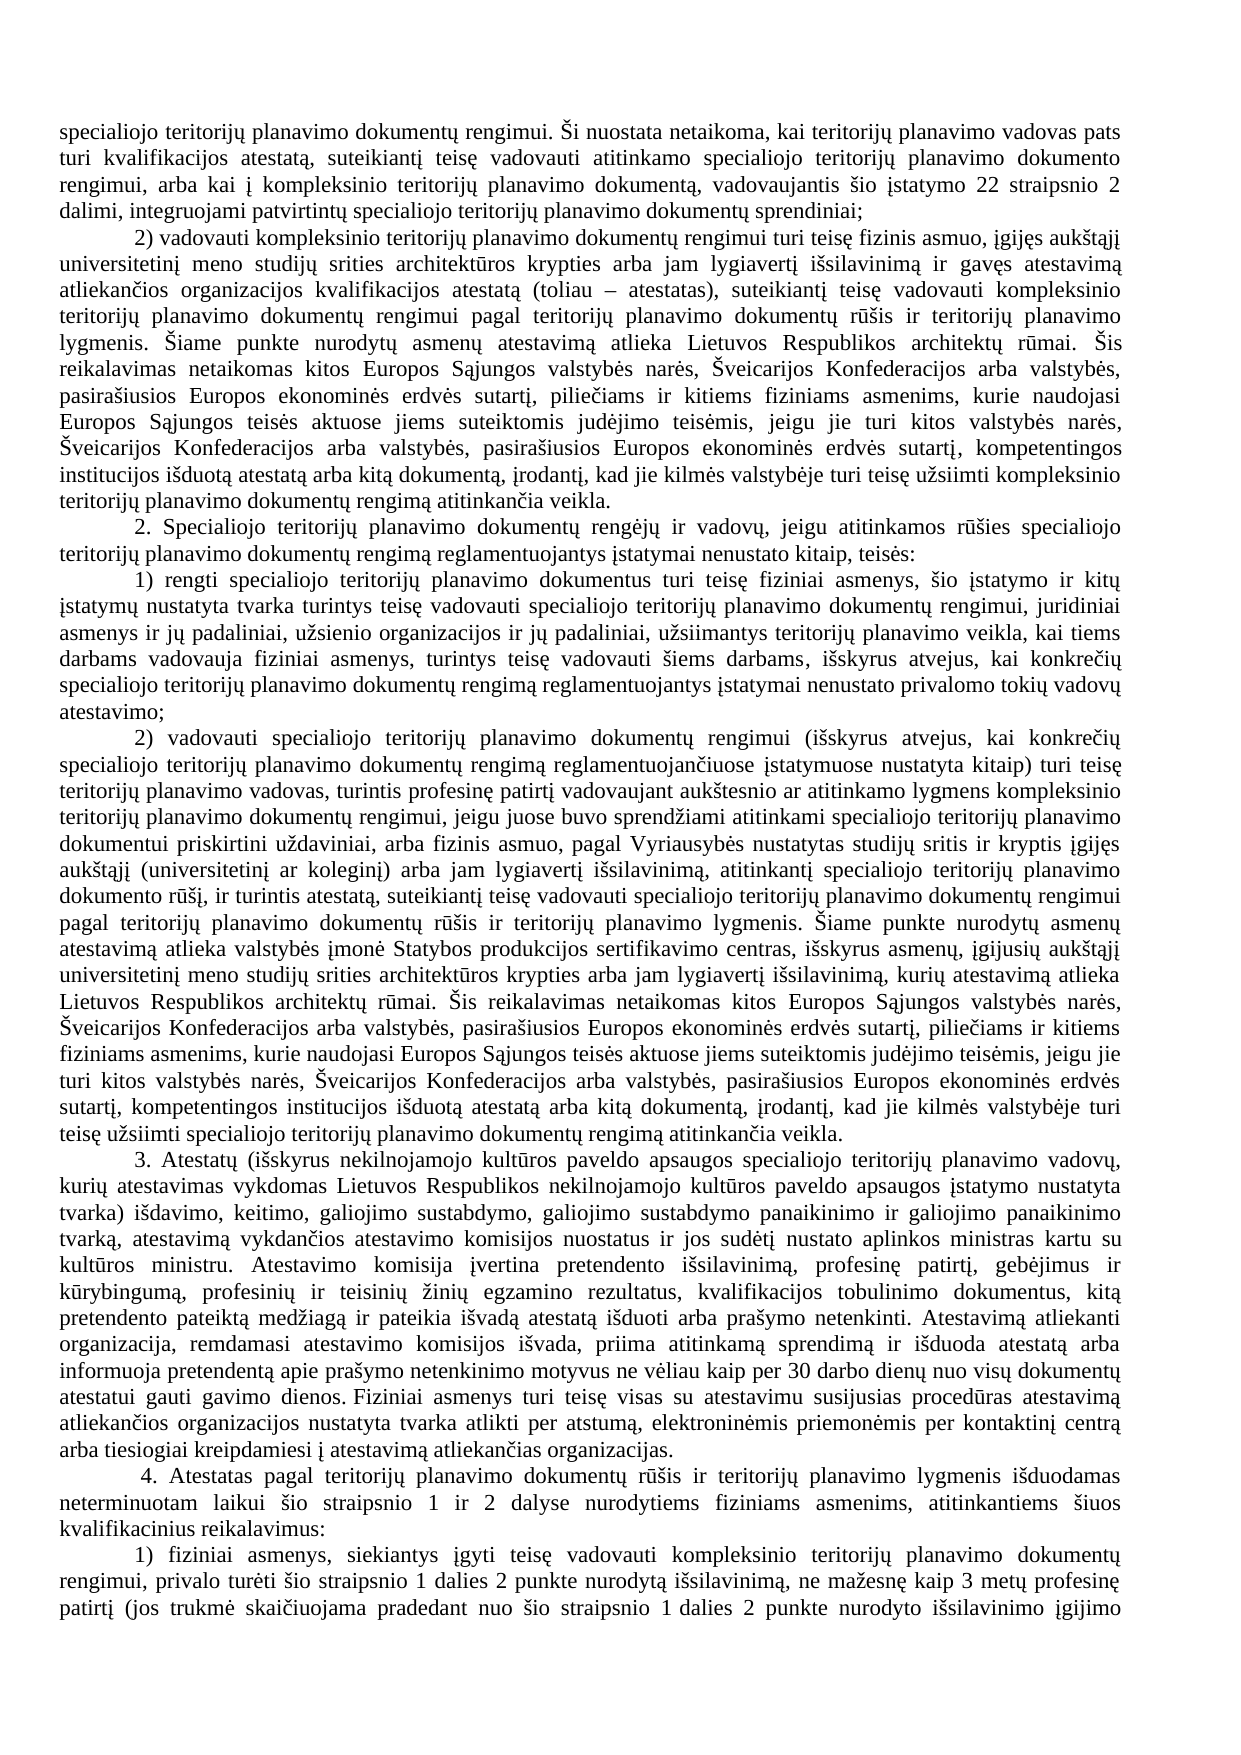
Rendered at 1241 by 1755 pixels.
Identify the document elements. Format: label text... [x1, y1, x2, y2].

text 2. Specialiojo teritorijų planavimo dokumentų rengėjų ir vadovų, jeigu atitinkamos rūšies specialiojo teritorijų planavimo dokumentų rengimą reglamentuojantys įstatymai nenustato kitaip, teisės: [59, 513, 1122, 566]
text 4. Atestatas pagal teritorijų planavimo dokumentų rūšis ir teritorijų planavimo lygmenis išduodamas neterminuotam laikui šio straipsnio 1 ir 2 dalyse nurodytiems fiziniams asmenims, atitinkantiems šiuos kvalifikacinius reikalavimus: [59, 1462, 1122, 1541]
text 1) fiziniai asmenys, siekiantys įgyti teisę vadovauti kompleksinio teritorijų planavimo dokumentų rengimui, privalo turėti šio straipsnio 1 dalies 2 punkte nurodytą išsilavinimą, ne mažesnę kaip 3 metų profesinę patirtį (jos trukmė skaičiuojama pradedant nuo šio straipsnio 1 dalies 2 punkte nurodyto išsilavinimo įgijimo [59, 1541, 1122, 1620]
text 1) rengti specialiojo teritorijų planavimo dokumentus turi teisę fiziniai asmenys, šio įstatymo ir kitų įstatymų nustatyta tvarka turintys teisę vadovauti specialiojo teritorijų planavimo dokumentų rengimui, juridiniai asmenys ir jų padaliniai, užsienio organizacijos ir jų padaliniai, užsiimantys teritorijų planavimo veikla, kai tiems darbams vadovauja fiziniai asmenys, turintys teisę vadovauti šiems darbams, išskyrus atvejus, kai konkrečių specialiojo teritorijų planavimo dokumentų rengimą reglamentuojantys įstatymai nenustato privalomo tokių vadovų atestavimo; [59, 566, 1122, 724]
text specialiojo teritorijų planavimo dokumentų rengimui. Ši nuostata netaikoma, kai teritorijų planavimo vadovas pats turi kvalifikacijos atestatą, suteikiantį teisę vadovauti atitinkamo specialiojo teritorijų planavimo dokumento rengimui, arba kai į kompleksinio teritorijų planavimo dokumentą, vadovaujantis šio įstatymo 22 straipsnio 2 dalimi, integruojami patvirtintų specialiojo teritorijų planavimo dokumentų sprendiniai; [59, 118, 1122, 223]
text 2) vadovauti specialiojo teritorijų planavimo dokumentų rengimui (išskyrus atvejus, kai konkrečių specialiojo teritorijų planavimo dokumentų rengimą reglamentuojančiuose įstatymuose nustatyta kitaip) turi teisę teritorijų planavimo vadovas, turintis profesinę patirtį vadovaujant aukštesnio ar atitinkamo lygmens kompleksinio teritorijų planavimo dokumentų rengimui, jeigu juose buvo sprendžiami atitinkami specialiojo teritorijų planavimo dokumentui priskirtini uždaviniai, arba fizinis asmuo, pagal Vyriausybės nustatytas studijų sritis ir kryptis įgijęs aukštąjį (universitetinį ar koleginį) arba jam lygiavertį išsilavinimą, atitinkantį specialiojo teritorijų planavimo dokumento rūšį, ir turintis atestatą, suteikiantį teisę vadovauti specialiojo teritorijų planavimo dokumentų rengimui pagal teritorijų planavimo dokumentų rūšis ir teritorijų planavimo lygmenis. Šiame punkte nurodytų asmenų atestavimą atlieka valstybės įmonė Statybos produkcijos sertifikavimo centras, išskyrus asmenų, įgijusių aukštąjį universitetinį meno studijų srities architektūros krypties arba jam lygiavertį išsilavinimą, kurių atestavimą atlieka Lietuvos Respublikos architektų rūmai. Šis reikalavimas netaikomas kitos Europos Sąjungos valstybės narės, Šveicarijos Konfederacijos arba valstybės, pasirašiusios Europos ekonominės erdvės sutartį, piliečiams ir kitiems fiziniams asmenims, kurie naudojasi Europos Sąjungos teisės aktuose jiems suteiktomis judėjimo teisėmis, jeigu jie turi kitos valstybės narės, Šveicarijos Konfederacijos arba valstybės, pasirašiusios Europos ekonominės erdvės sutartį, kompetentingos institucijos išduotą atestatą arba kitą dokumentą, įrodantį, kad jie kilmės valstybėje turi teisę užsiimti specialiojo teritorijų planavimo dokumentų rengimą atitinkančia veikla. [59, 724, 1122, 1146]
text 3. Atestatų (išskyrus nekilnojamojo kultūros paveldo apsaugos specialiojo teritorijų planavimo vadovų, kurių atestavimas vykdomas Lietuvos Respublikos nekilnojamojo kultūros paveldo apsaugos įstatymo nustatyta tvarka) išdavimo, keitimo, galiojimo sustabdymo, galiojimo sustabdymo panaikinimo ir galiojimo panaikinimo tvarką, atestavimą vykdančios atestavimo komisijos nuostatus ir jos sudėtį nustato aplinkos ministras kartu su kultūros ministru. Atestavimo komisija įvertina pretendento išsilavinimą, profesinę patirtį, gebėjimus ir kūrybingumą, profesinių ir teisinių žinių egzamino rezultatus, kvalifikacijos tobulinimo dokumentus, kitą pretendento pateiktą medžiagą ir pateikia išvadą atestatą išduoti arba prašymo netenkinti. Atestavimą atliekanti organizacija, remdamasi atestavimo komisijos išvada, priima atitinkamą sprendimą ir išduoda atestatą arba informuoja pretendentą apie prašymo netenkinimo motyvus ne vėliau kaip per 30 darbo dienų nuo visų dokumentų atestatui gauti gavimo dienos. Fiziniai asmenys turi teisę visas su atestavimu susijusias procedūras atestavimą atliekančios organizacijos nustatyta tvarka atlikti per atstumą, elektroninėmis priemonėmis per kontaktinį centrą arba tiesiogiai kreipdamiesi į atestavimą atliekančias organizacijas. [59, 1146, 1122, 1462]
text 2) vadovauti kompleksinio teritorijų planavimo dokumentų rengimui turi teisę fizinis asmuo, įgijęs aukštąjį universitetinį meno studijų srities architektūros krypties arba jam lygiavertį išsilavinimą ir gavęs atestavimą atliekančios organizacijos kvalifikacijos atestatą (toliau – atestatas), suteikiantį teisę vadovauti kompleksinio teritorijų planavimo dokumentų rengimui pagal teritorijų planavimo dokumentų rūšis ir teritorijų planavimo lygmenis. Šiame punkte nurodytų asmenų atestavimą atlieka Lietuvos Respublikos architektų rūmai. Šis reikalavimas netaikomas kitos Europos Sąjungos valstybės narės, Šveicarijos Konfederacijos arba valstybės, pasirašiusios Europos ekonominės erdvės sutartį, piliečiams ir kitiems fiziniams asmenims, kurie naudojasi Europos Sąjungos teisės aktuose jiems suteiktomis judėjimo teisėmis, jeigu jie turi kitos valstybės narės, Šveicarijos Konfederacijos arba valstybės, pasirašiusios Europos ekonominės erdvės sutartį, kompetentingos institucijos išduotą atestatą arba kitą dokumentą, įrodantį, kad jie kilmės valstybėje turi teisę užsiimti kompleksinio teritorijų planavimo dokumentų rengimą atitinkančia veikla. [59, 223, 1122, 513]
